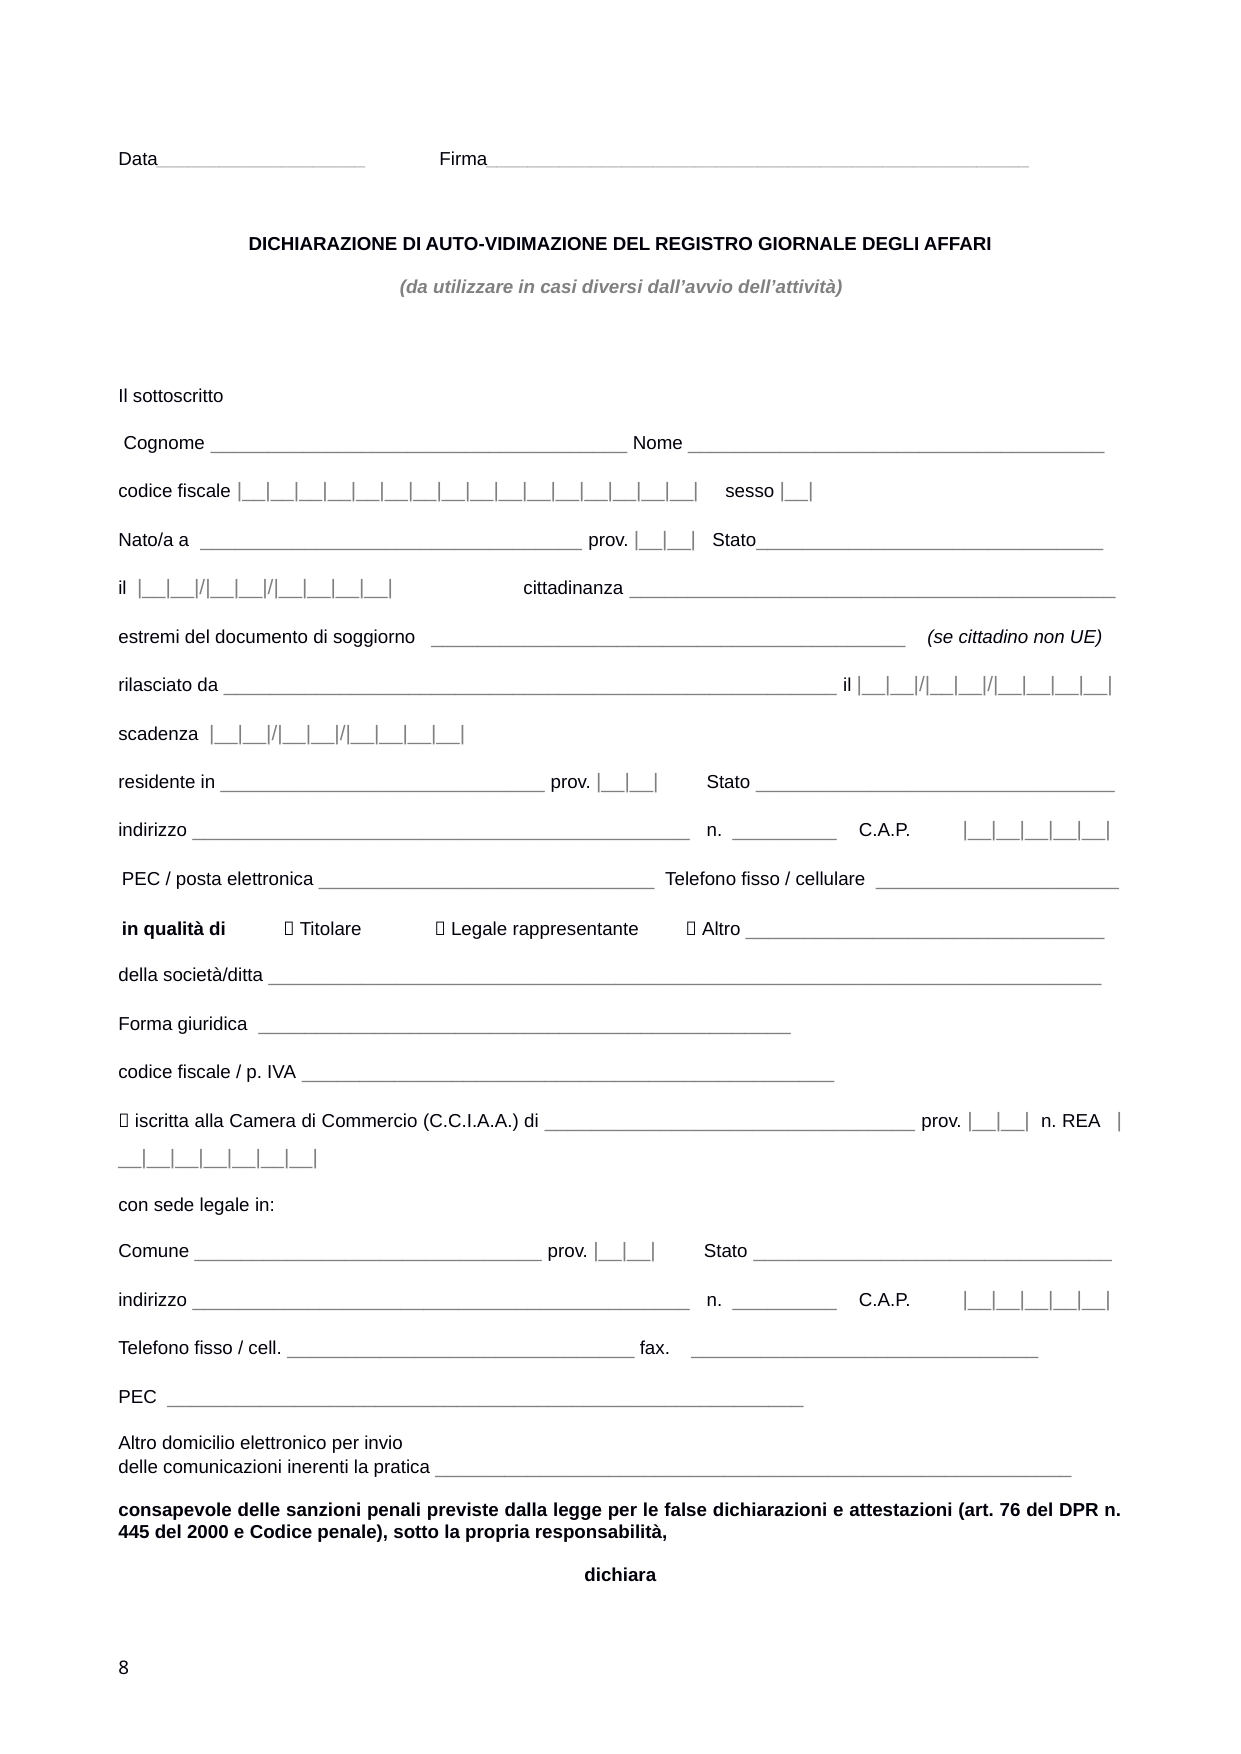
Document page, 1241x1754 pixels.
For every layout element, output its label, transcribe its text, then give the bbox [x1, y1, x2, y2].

text codice fiscale / p. IVA ______________________________________________ [118, 1059, 1122, 1083]
text DICHIARAZIONE DI AUTO-VIDIMAZIONE DEL REGISTRO GIORNALE DEGLI AFFARI [118, 232, 1122, 254]
text (da utilizzare in casi diversi dall’avvio dell’attività) [122, 276, 1122, 297]
text Altro domicilio elettronico per invio [118, 1432, 1122, 1454]
text Il sottoscritto [118, 385, 1122, 407]
text in qualità di  Titolare  Legale rappresentante  Altro _______________________________ [122, 915, 1122, 941]
text Nato/a a _________________________________ prov. |__|__| Stato______________________________ [118, 527, 1122, 551]
text delle comunicazioni inerenti la pratica _______________________________________________________ [118, 1454, 1122, 1478]
text indirizzo ___________________________________________ n. _________ C.A.P. |__|__|__|__|__| [118, 1287, 1122, 1311]
text estremi del documento di soggiorno _________________________________________ (se cittadino non UE) [118, 623, 1122, 647]
text PEC _______________________________________________________ [118, 1384, 1122, 1408]
text rilasciato da _____________________________________________________ il |__|__|/|__|__|/|__|__|__|__| [118, 672, 1122, 696]
text Cognome ____________________________________ Nome ____________________________________ [118, 430, 1122, 454]
text con sede legale in: [118, 1193, 1122, 1215]
text indirizzo ___________________________________________ n. _________ C.A.P. |__|__|__|__|__| [118, 817, 1122, 841]
text il |__|__|/|__|__|/|__|__|__|__| cittadinanza __________________________________________ [118, 575, 1122, 599]
text Forma giuridica ______________________________________________ [118, 1011, 1122, 1035]
text codice fiscale |__|__|__|__|__|__|__|__|__|__|__|__|__|__|__|__| sesso |__| [118, 478, 1122, 502]
text consapevole delle sanzioni penali previste dalla legge per le false dichiarazioni e attestazioni (art. 76 del DPR n. 445 del 2000 e Codice penale), sotto la propria responsabilità, [118, 1499, 1122, 1542]
text  iscritta alla Camera di Commercio (C.C.I.A.A.) di ________________________________ prov. |__|__| n. REA |__|__|__|__|__|__|__| [118, 1108, 1122, 1169]
text PEC / posta elettronica _____________________________ Telefono fisso / cellulare _____________________ [122, 866, 1122, 915]
text dichiara [118, 1564, 1122, 1585]
text residente in ____________________________ prov. |__|__| Stato _______________________________ [118, 769, 1122, 793]
text della società/ditta ________________________________________________________________________ [118, 962, 1122, 986]
text Data____________________ Firma____________________________________________________ [118, 148, 1122, 169]
text Telefono fisso / cell. ______________________________ fax. ______________________________ [118, 1335, 1122, 1359]
text scadenza |__|__|/|__|__|/|__|__|__|__| [118, 720, 1122, 744]
text Comune ______________________________ prov. |__|__| Stato _______________________________ [118, 1238, 1122, 1262]
